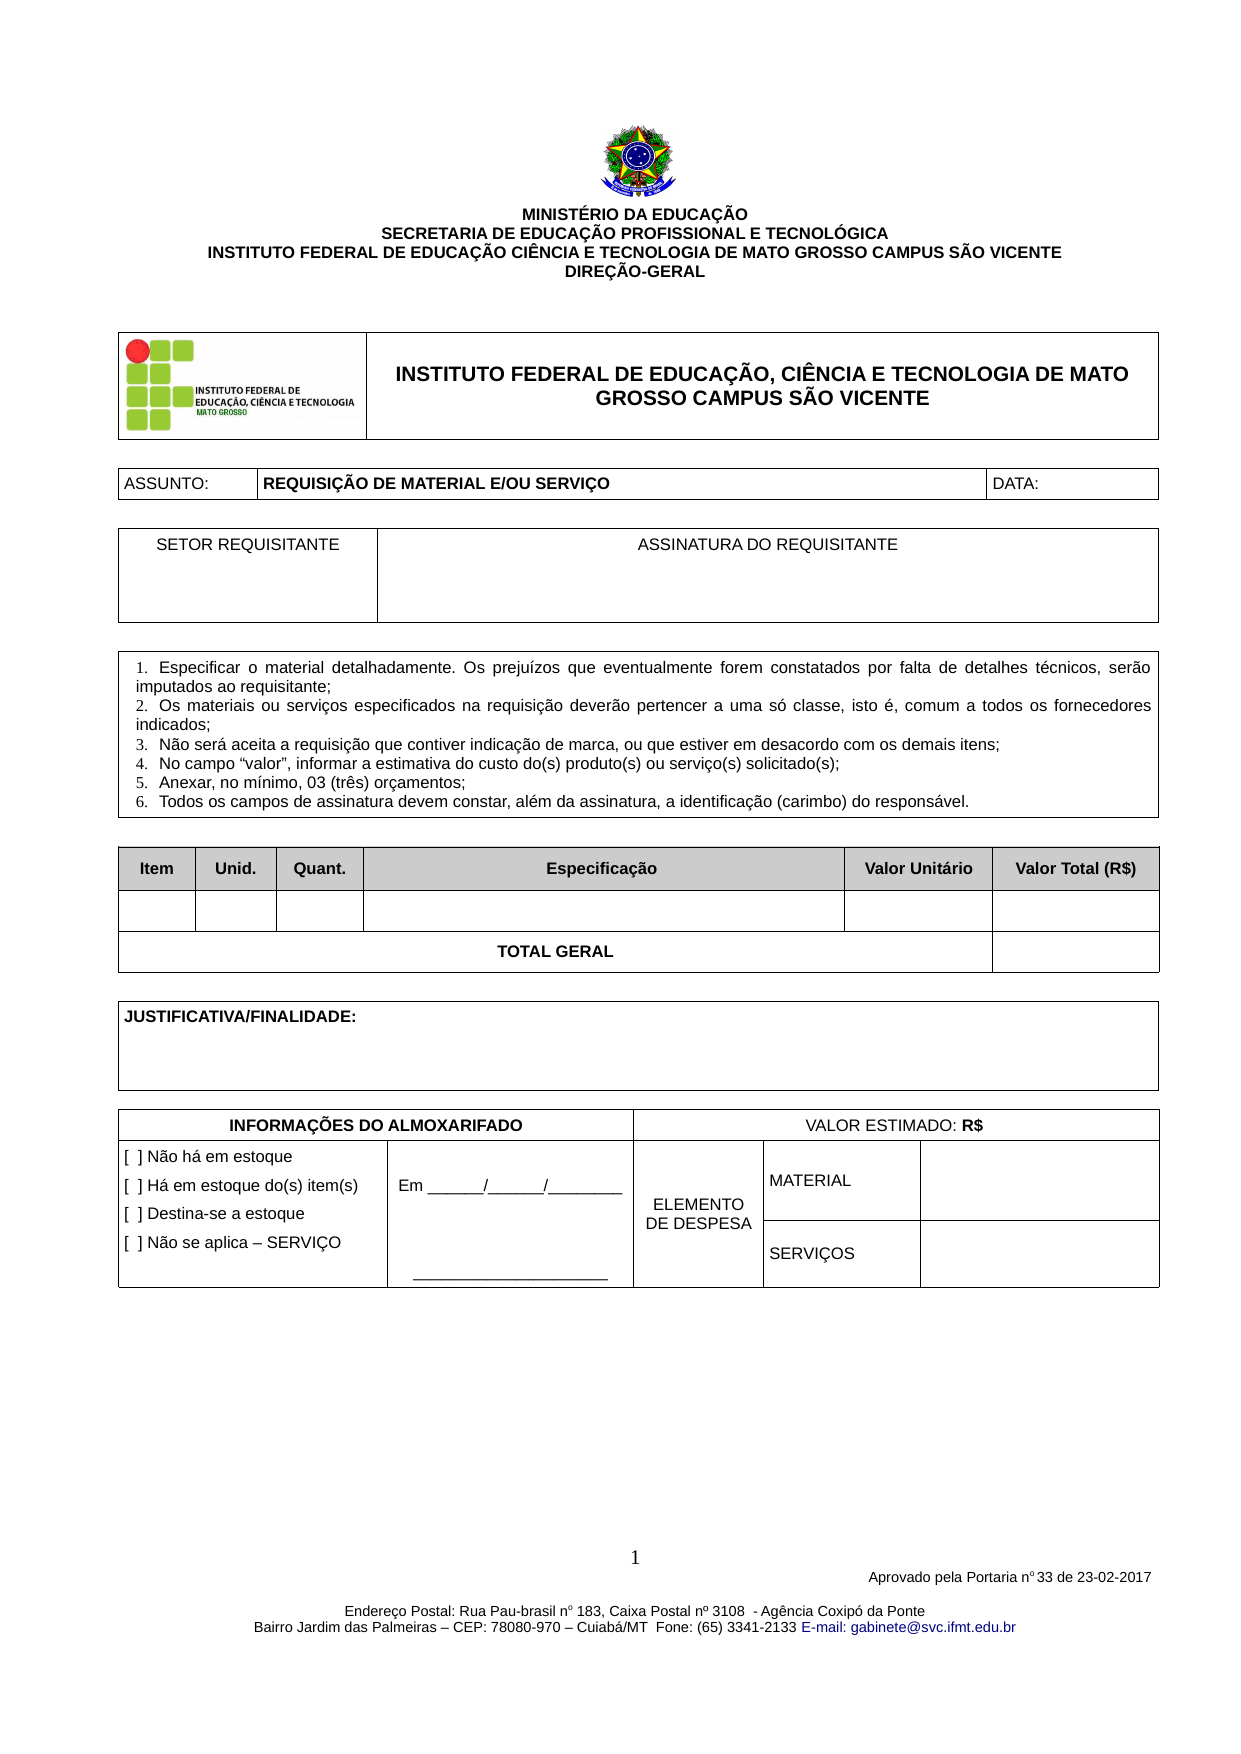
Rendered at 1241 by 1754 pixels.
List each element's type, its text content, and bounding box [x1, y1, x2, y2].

table_header REQUISIÇÃO DE MATERIAL E/OU SERVIÇO [258, 469, 986, 499]
table_header Valor Unitário [845, 848, 992, 890]
table_header INFORMAÇÕES DO ALMOXARIFADO [119, 1110, 633, 1140]
table_cell SERVIÇOS [764, 1221, 920, 1287]
table_cell [921, 1141, 1159, 1220]
table_header ASSINATURA DO REQUISITANTE [378, 529, 1158, 622]
table_header Especificação [364, 848, 844, 890]
table_cell Em ______/______/________ _____________________ [388, 1141, 633, 1287]
table_header SETOR REQUISITANTE [119, 529, 377, 622]
table_cell [196, 891, 276, 931]
table_cell ELEMENTO DE DESPESA [634, 1141, 763, 1287]
table_header Valor Total (R$) [993, 848, 1159, 890]
table_cell [ ] Não há em estoque [ ] Há em estoque do(s) item(s) [ ] Destina-se a estoque [ ] Não se aplica – SERVIÇO [119, 1141, 387, 1287]
table_header Unid. [196, 848, 276, 890]
table_header [119, 333, 366, 438]
table_header VALOR ESTIMADO: R$ [634, 1110, 1159, 1140]
table_header Especificar o material detalhadamente. Os prejuízos que eventualmente forem constatados por falta de detalhes técnicos, serão imputados ao requisitante; Os materiais ou serviços especificados na requisição deverão pertencer a uma só classe, isto é, comum a todos os fornecedores indicados; Não será aceita a requisição que contiver indicação de marca, ou que estiver em desacordo com os demais itens; No campo “valor”, informar a estimativa do custo do(s) produto(s) ou serviço(s) solicitado(s); Anexar, no mínimo, 03 (três) orçamentos; Todos os campos de assinatura devem constar, além da assinatura, a identificação (carimbo) do responsável. [119, 652, 1158, 817]
table_cell [921, 1221, 1159, 1287]
table_cell MATERIAL [764, 1141, 920, 1220]
table_header Item [119, 848, 195, 890]
table_header ASSUNTO: [119, 469, 257, 499]
table_header DATA: [987, 469, 1158, 499]
table_header INSTITUTO FEDERAL DE EDUCAÇÃO, CIÊNCIA E TECNOLOGIA DE MATO GROSSO CAMPUS SÃO VICENTE [367, 333, 1158, 438]
table_cell [993, 932, 1159, 972]
table_cell TOTAL GERAL [119, 932, 992, 972]
table_cell [993, 891, 1159, 931]
table_header JUSTIFICATIVA/FINALIDADE: [119, 1002, 1158, 1089]
table_cell [119, 891, 195, 931]
table_cell [277, 891, 363, 931]
table_cell [364, 891, 844, 931]
table_cell [845, 891, 992, 931]
table_header Quant. [277, 848, 363, 890]
